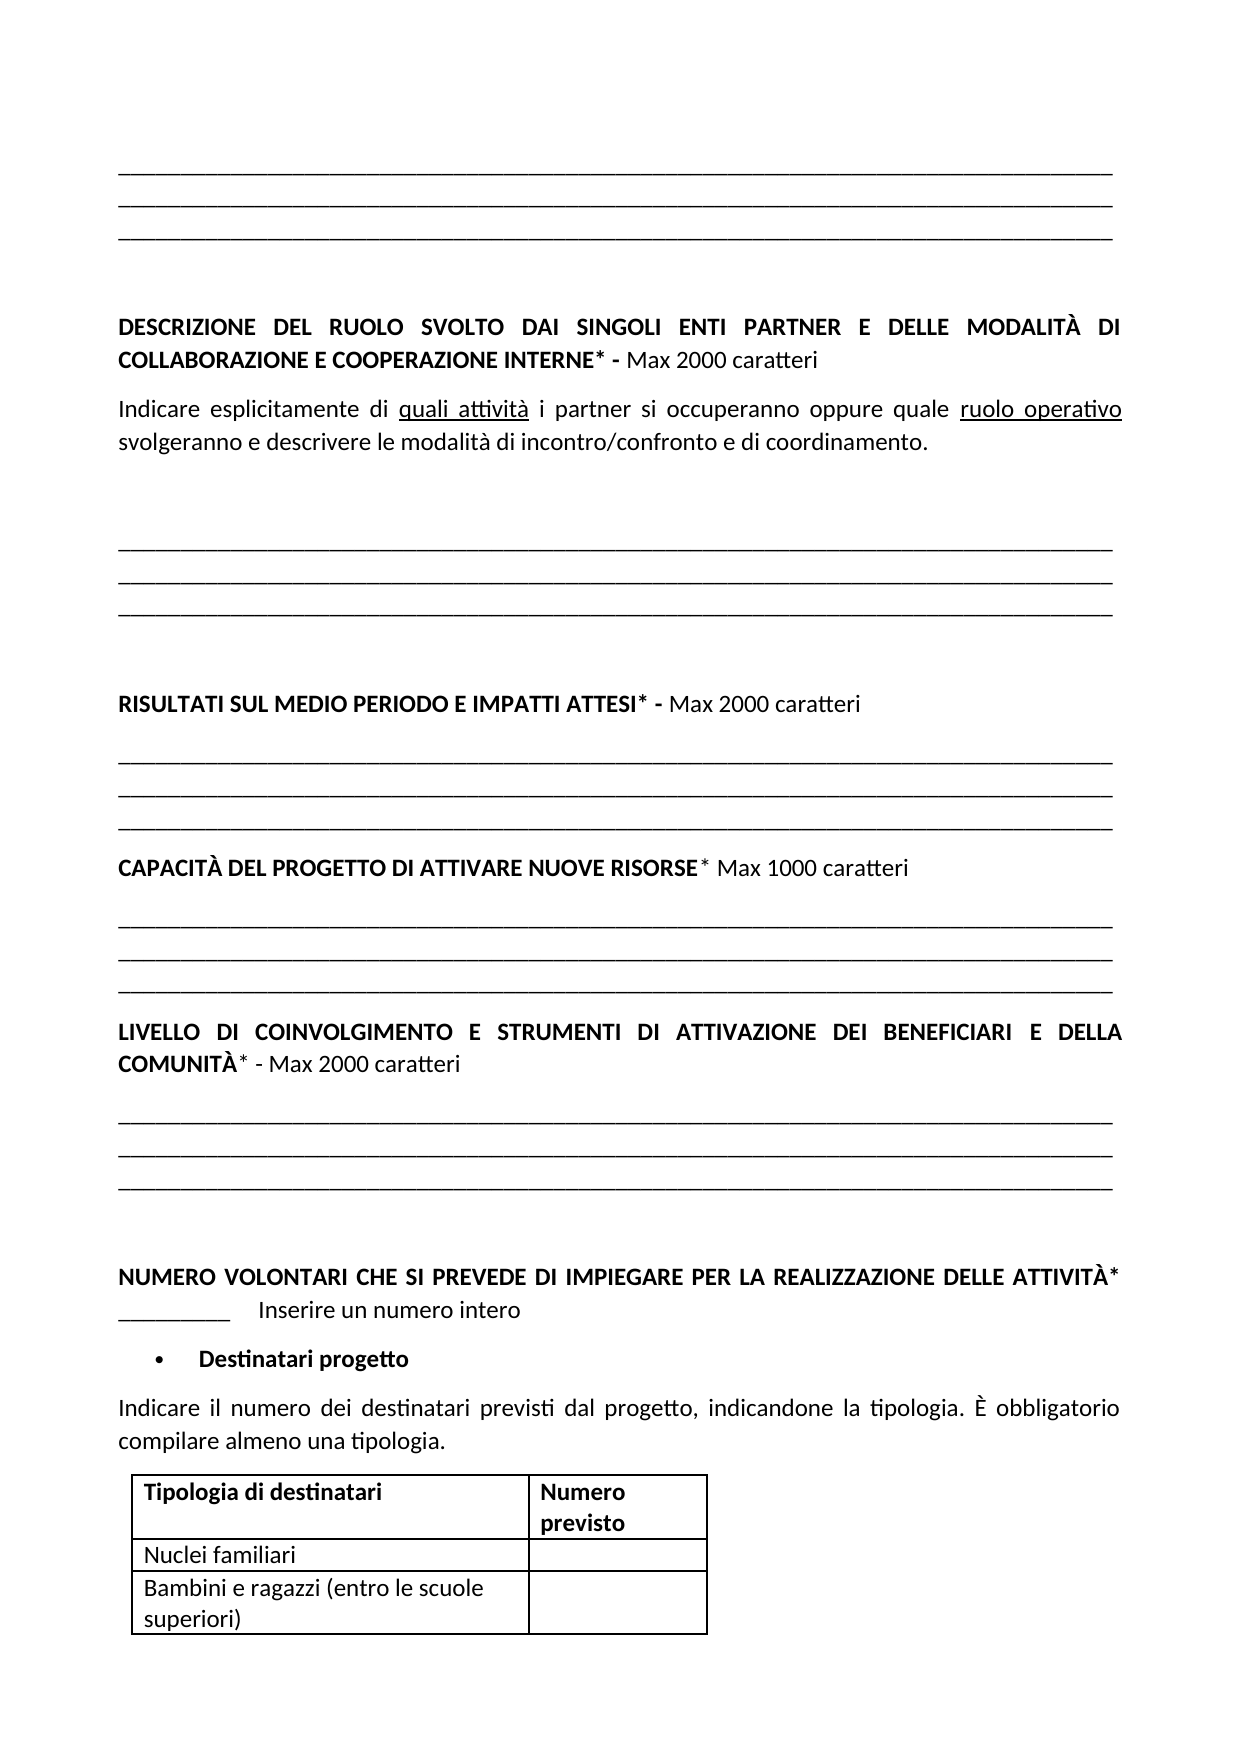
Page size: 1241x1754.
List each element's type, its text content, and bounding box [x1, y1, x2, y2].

text DESCRIZIONE DEL RUOLO SVOLTO DAI SINGOLI ENTI PARTNER E DELLE MODALITÀ DI COLLABORAZIONE E COOPERAZIONE INTERNE* - Max 2000 caratteri [118, 311, 1122, 374]
text ________________________________________________________________________________________________________________________________________________________________________________________________________________________________________________ [118, 148, 1122, 243]
list Destinatari progetto [156, 1343, 1122, 1374]
table_cell [530, 1572, 706, 1633]
text LIVELLO DI COINVOLGIMENTO E STRUMENTI DI ATTIVAZIONE DEI BENEFICIARI E DELLA COMUNITÀ* - Max 2000 caratteri [118, 1016, 1122, 1079]
text ________________________________________________________________________________________________________________________________________________________________________________________________________________________________________________ [118, 524, 1122, 620]
table_cell Nuclei familiari [133, 1540, 528, 1570]
text Indicare il numero dei destinatari previsti dal progetto, indicandone la tipologia. È obbligatorio compilare almeno una tipologia. [118, 1392, 1122, 1456]
text ________________________________________________________________________________________________________________________________________________________________________________________________________________________________________________ [118, 1098, 1122, 1193]
text CAPACITÀ DEL PROGETTO DI ATTIVARE NUOVE RISORSE* Max 1000 caratteri [118, 852, 1122, 882]
table_cell [530, 1540, 706, 1570]
text RISULTATI SUL MEDIO PERIODO E IMPATTI ATTESI* - Max 2000 caratteri [118, 688, 1122, 719]
text NUMERO VOLONTARI CHE SI PREVEDE DI IMPIEGARE PER LA REALIZZAZIONE DELLE ATTIVITÀ* _________ Inserire un numero intero [118, 1261, 1122, 1324]
text ________________________________________________________________________________________________________________________________________________________________________________________________________________________________________________ [118, 901, 1122, 997]
table_cell Bambini e ragazzi (entro le scuole superiori) [133, 1572, 528, 1633]
table_header Numero previsto [530, 1476, 706, 1537]
table_header Tipologia di destinatari [133, 1476, 528, 1537]
text Indicare esplicitamente di quali attività i partner si occuperanno oppure quale ruolo operativo svolgeranno e descrivere le modalità di incontro/confronto e di coordinamento. [118, 393, 1122, 456]
text ________________________________________________________________________________________________________________________________________________________________________________________________________________________________________________ [118, 737, 1122, 833]
